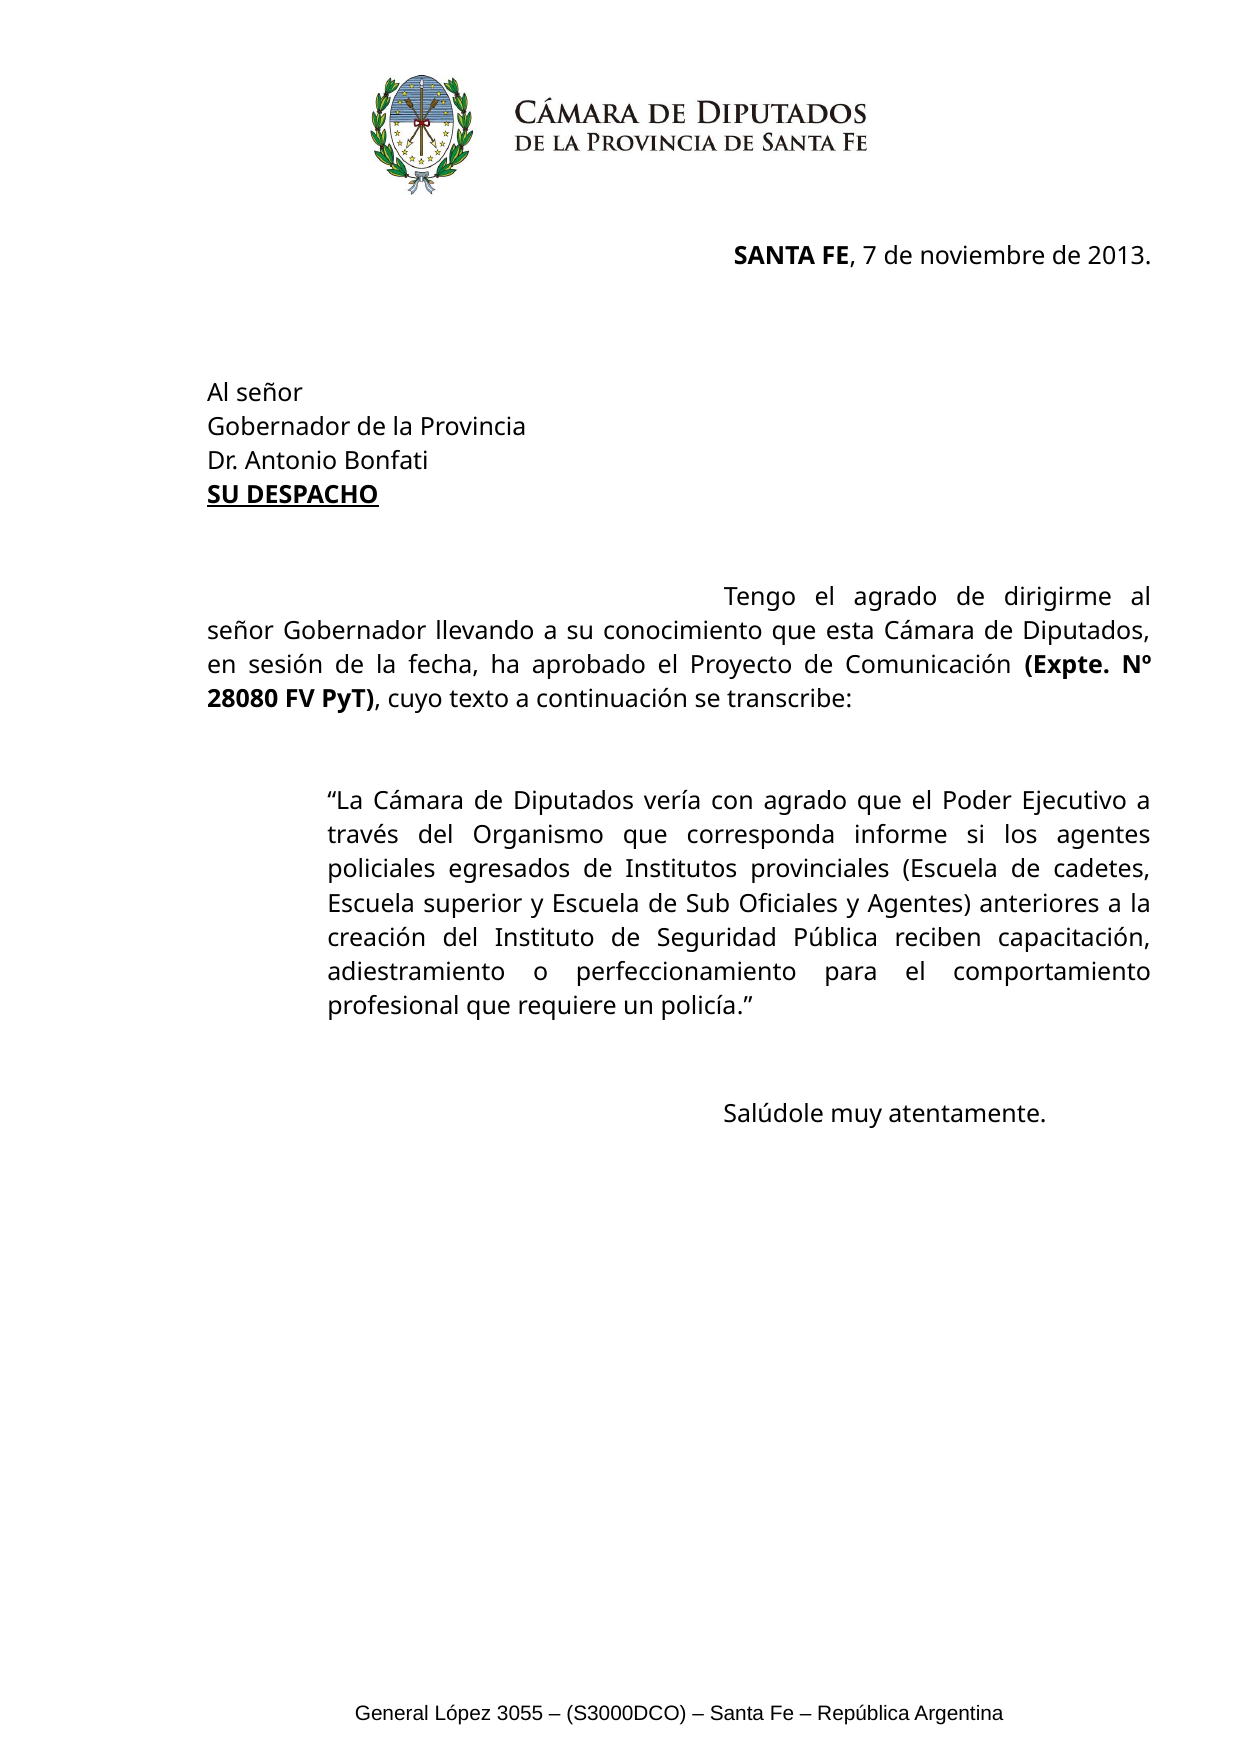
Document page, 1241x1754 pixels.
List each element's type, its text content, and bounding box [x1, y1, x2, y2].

picture [370, 75, 867, 199]
text SU DESPACHO [207, 476, 1152, 511]
text SANTA FE, 7 de noviembre de 2013. [207, 238, 1152, 272]
text Al señor [207, 374, 1152, 408]
text Salúdole muy atentamente. [649, 1096, 1152, 1129]
text Tengo el agrado de dirigirme al señor Gobernador llevando a su conocimiento que esta Cámara de Diputados, en sesión de la fecha, ha aprobado el Proyecto de Comunicación (Expte. Nº 28080 FV PyT), cuyo texto a continuación se transcribe: [207, 579, 1152, 715]
text Gobernador de la Provincia [207, 408, 1152, 442]
text “La Cámara de Diputados vería con agrado que el Poder Ejecutivo a través del Organismo que corresponda informe si los agentes policiales egresados de Institutos provinciales (Escuela de cadetes, Escuela superior y Escuela de Sub Oficiales y Agentes) anteriores a la creación del Instituto de Seguridad Pública reciben capacitación, adiestramiento o perfeccionamiento para el comportamiento profesional que requiere un policía.” [327, 783, 1152, 1021]
text Dr. Antonio Bonfati [207, 442, 1152, 476]
